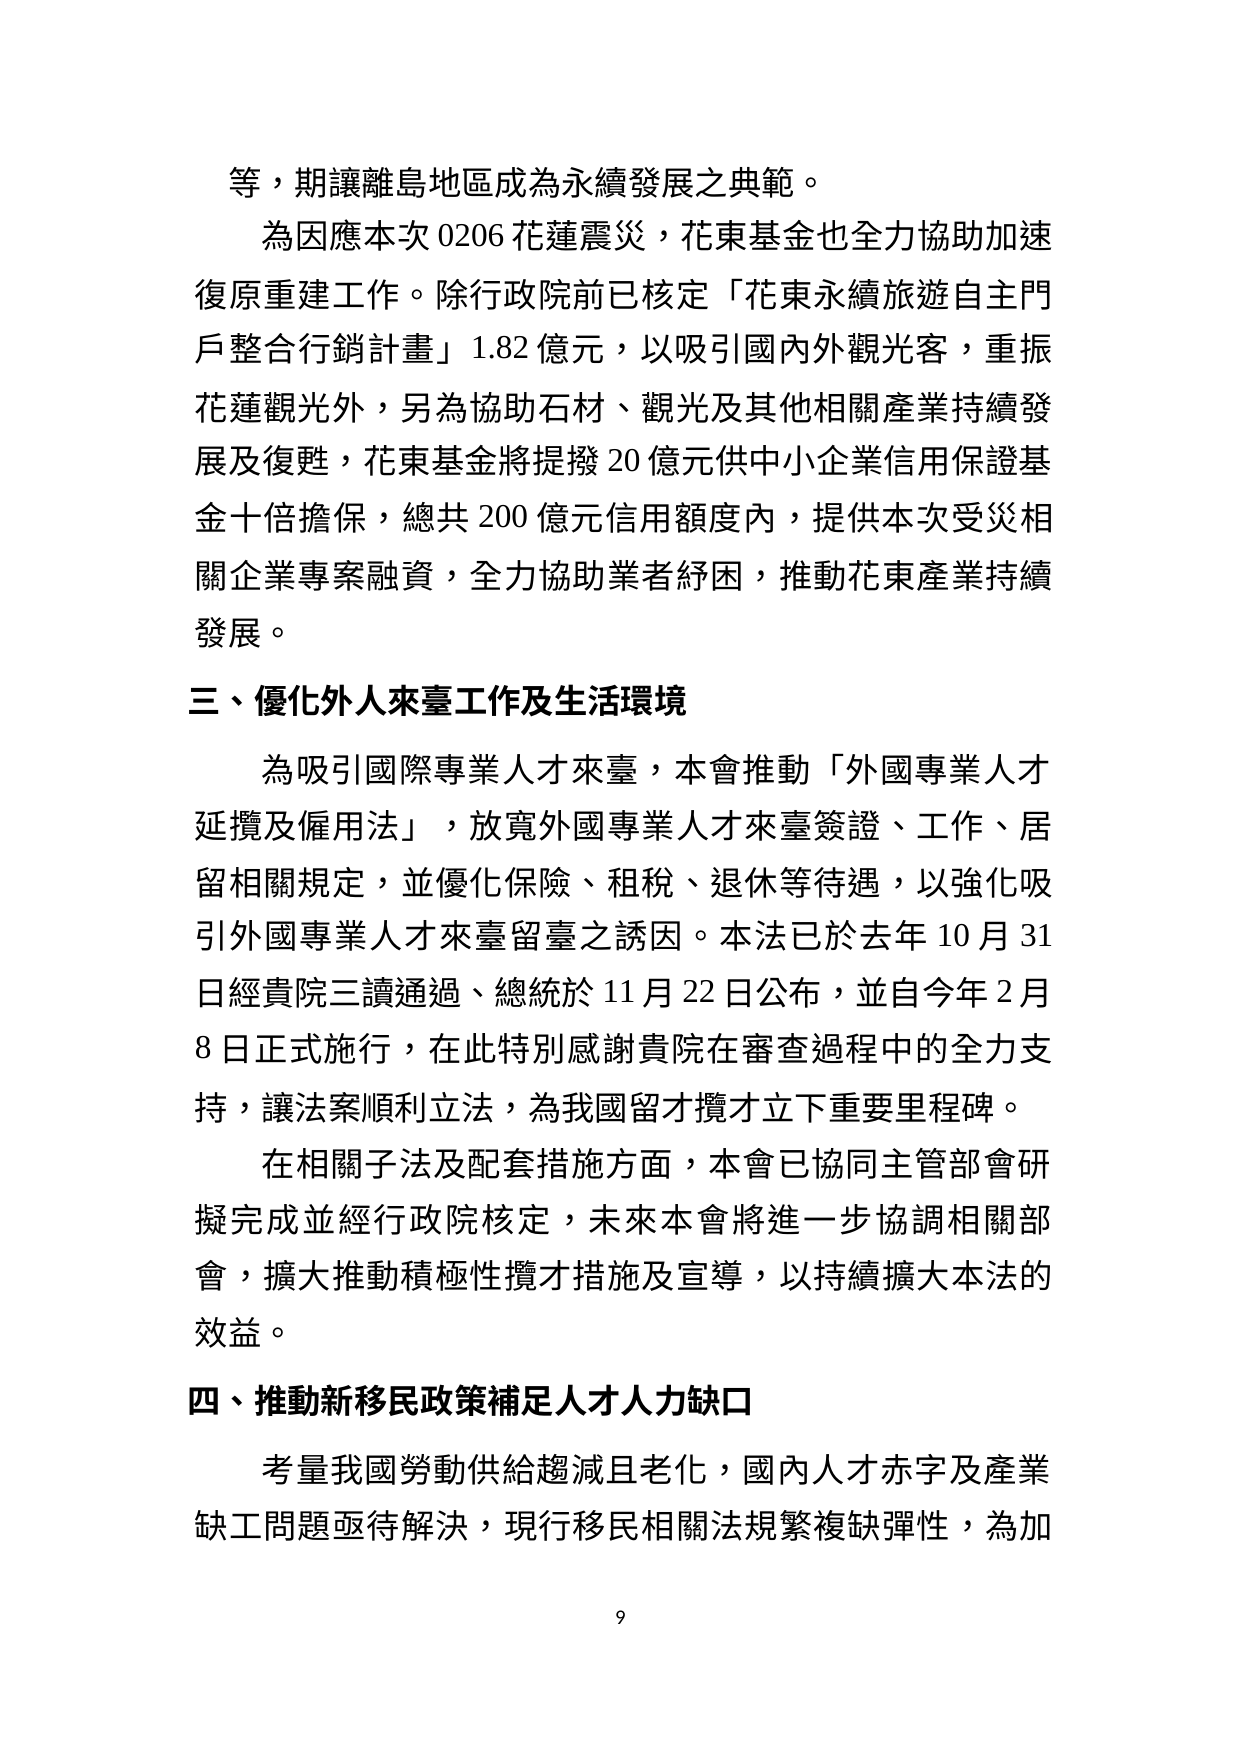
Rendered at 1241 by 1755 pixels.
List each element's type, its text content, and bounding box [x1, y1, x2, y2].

text 在相關子法及配套措施方面，本會已協同主管部會研擬完成並經行政院核定，未來本會將進一步協調相關部會，擴大推動積極性攬才措施及宣導，以持續擴大本法的效益。 [194, 1131, 1053, 1356]
text 四、推動新移民政策補足人才人力缺口 [187, 1369, 1053, 1425]
text 為吸引國際專業人才來臺，本會推動「外國專業人才延攬及僱用法」，放寬外國專業人才來臺簽證、工作、居留相關規定，並優化保險、租稅、退休等待遇，以強化吸引外國專業人才來臺留臺之誘因。本法已於去年10月31日經貴院三讀通過、總統於11月22日公布，並自今年2月8日正式施行，在此特別感謝貴院在審查過程中的全力支持，讓法案順利立法，為我國留才攬才立下重要里程碑。 [194, 737, 1053, 1131]
text 為因應本次0206花蓮震災，花東基金也全力協助加速復原重建工作。除行政院前已核定「花東永續旅遊自主門戶整合行銷計畫」1.82億元，以吸引國內外觀光客，重振花蓮觀光外，另為協助石材、觀光及其他相關產業持續發展及復甦，花東基金將提撥20億元供中小企業信用保證基金十倍擔保，總共200億元信用額度內，提供本次受災相關企業專案融資，全力協助業者紓困，推動花東產業持續發展。 [194, 206, 1053, 656]
text 三、優化外人來臺工作及生活環境 [187, 669, 1053, 725]
text 等，期讓離島地區成為永續發展之典範。 [194, 150, 1053, 206]
text 考量我國勞動供給趨減且老化，國內人才赤字及產業缺工問題亟待解決，現行移民相關法規繁複缺彈性，為加 [194, 1437, 1053, 1550]
